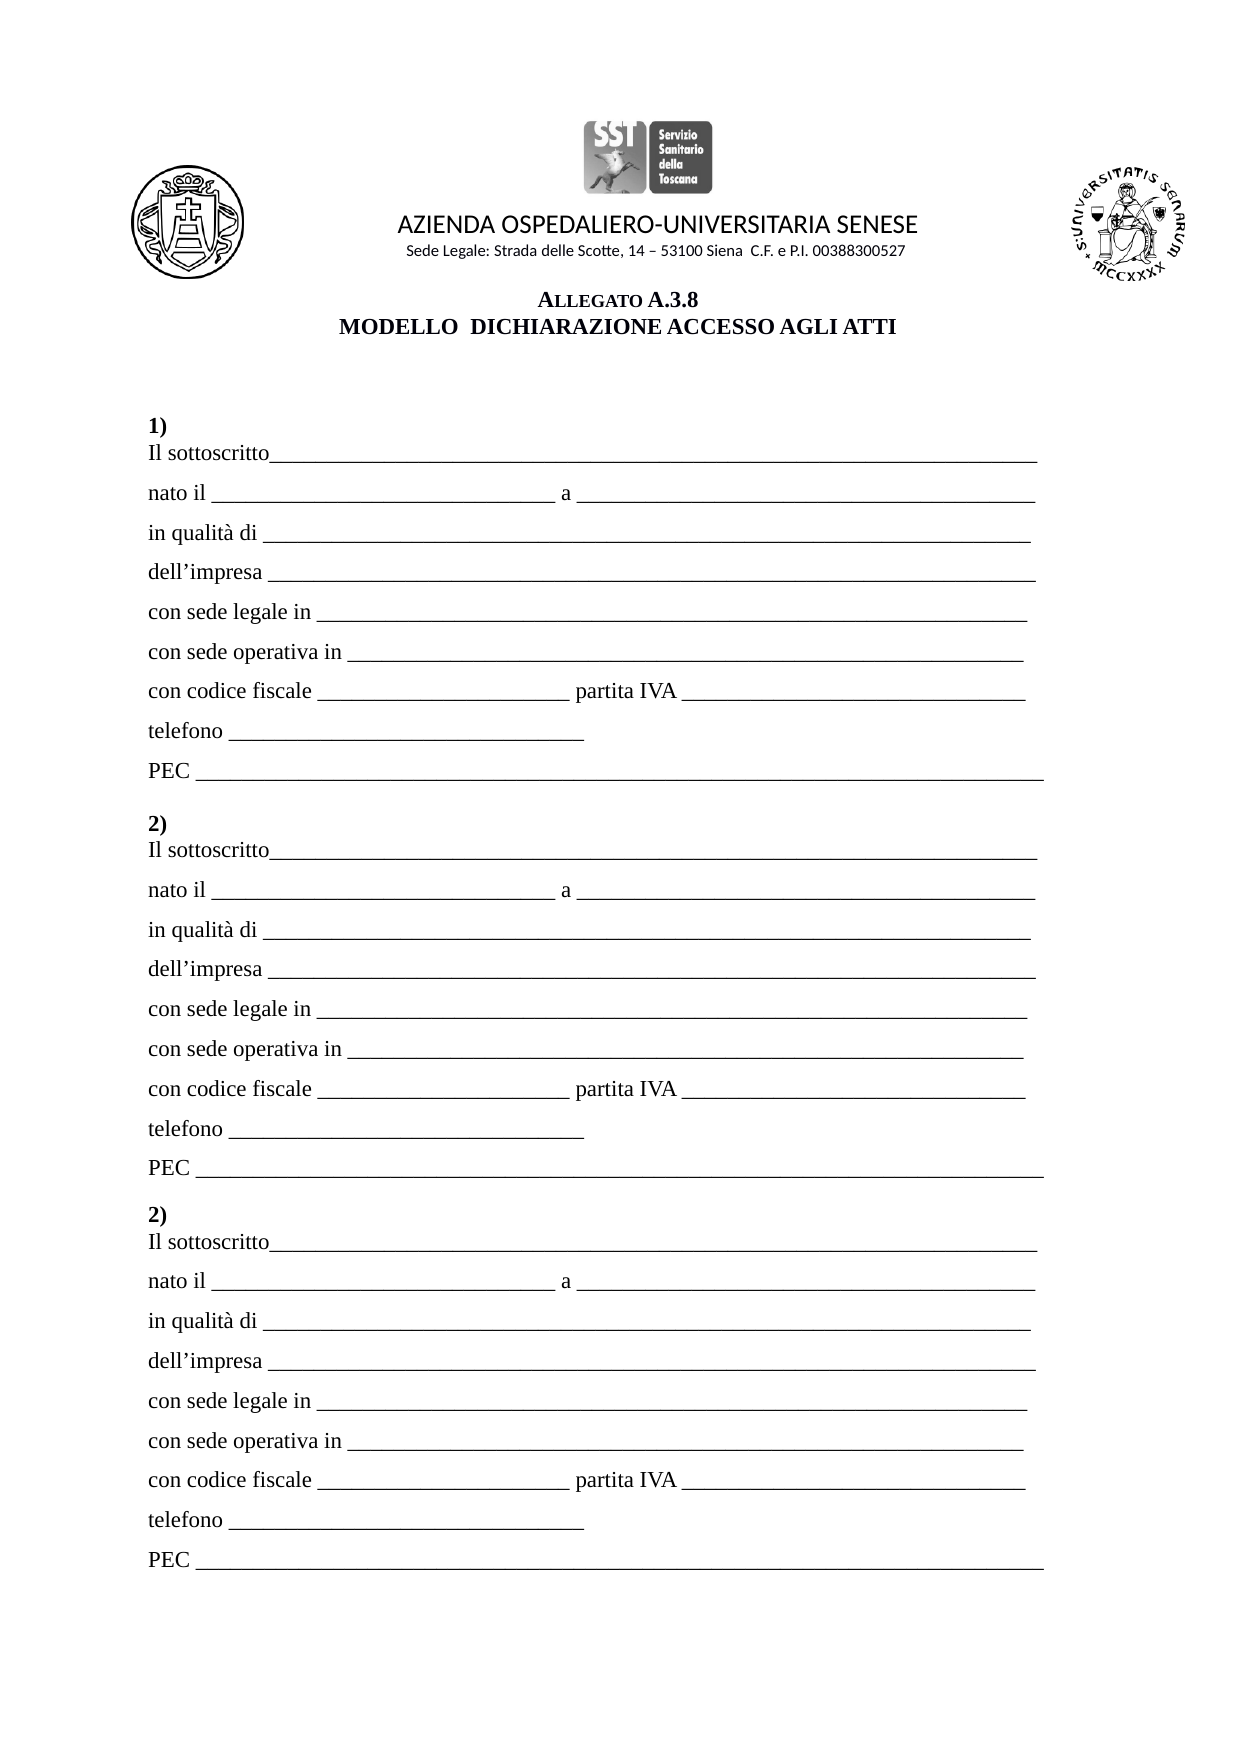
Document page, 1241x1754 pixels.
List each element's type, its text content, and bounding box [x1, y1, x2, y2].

text dell’impresa ___________________________________________________________________ [148, 956, 1094, 982]
text MODELLO DICHIARAZIONE ACCESSO AGLI ATTI [148, 313, 1094, 339]
text Sede Legale: Strada delle Scotte, 14 – 53100 Siena C.F. e P.I. 00388300527 [244, 240, 1071, 260]
text PEC __________________________________________________________________________ [148, 1546, 1094, 1572]
text con codice fiscale ______________________ partita IVA ______________________________ [148, 677, 1094, 704]
text con sede legale in ______________________________________________________________ [148, 995, 1094, 1022]
text nato il ______________________________ a ________________________________________ [148, 876, 1094, 902]
text con codice fiscale ______________________ partita IVA ______________________________ [148, 1466, 1094, 1493]
text Il sottoscritto___________________________________________________________________ [148, 836, 1094, 862]
text con sede legale in ______________________________________________________________ [148, 1387, 1094, 1413]
text Il sottoscritto___________________________________________________________________ [148, 439, 1094, 465]
text con sede legale in ______________________________________________________________ [148, 598, 1094, 624]
picture [1071, 167, 1185, 281]
picture [131, 165, 244, 279]
text nato il ______________________________ a ________________________________________ [148, 1268, 1094, 1294]
text in qualità di ___________________________________________________________________ [148, 518, 1094, 545]
text telefono _______________________________ [148, 1506, 1094, 1533]
text con sede operativa in ___________________________________________________________ [148, 638, 1094, 664]
text telefono _______________________________ [148, 717, 1094, 744]
text dell’impresa ___________________________________________________________________ [148, 558, 1094, 584]
text con sede operativa in ___________________________________________________________ [148, 1427, 1094, 1453]
text in qualità di ___________________________________________________________________ [148, 916, 1094, 942]
text dell’impresa ___________________________________________________________________ [148, 1347, 1094, 1374]
text Allegato A.3.8 [148, 287, 1094, 313]
text nato il ______________________________ a ________________________________________ [148, 478, 1094, 505]
text PEC __________________________________________________________________________ [148, 757, 1094, 783]
text Il sottoscritto___________________________________________________________________ [148, 1228, 1094, 1254]
text 1) [148, 412, 1094, 439]
text 2) [148, 1202, 1094, 1228]
text PEC __________________________________________________________________________ [148, 1154, 1094, 1181]
text telefono _______________________________ [148, 1115, 1094, 1141]
text con codice fiscale ______________________ partita IVA ______________________________ [148, 1075, 1094, 1101]
text AZIENDA OSPEDALIERO-UNIVERSITARIA SENESE [244, 207, 1071, 240]
text 2) [148, 810, 1094, 836]
text in qualità di ___________________________________________________________________ [148, 1308, 1094, 1334]
text con sede operativa in ___________________________________________________________ [148, 1035, 1094, 1061]
picture [580, 117, 716, 198]
